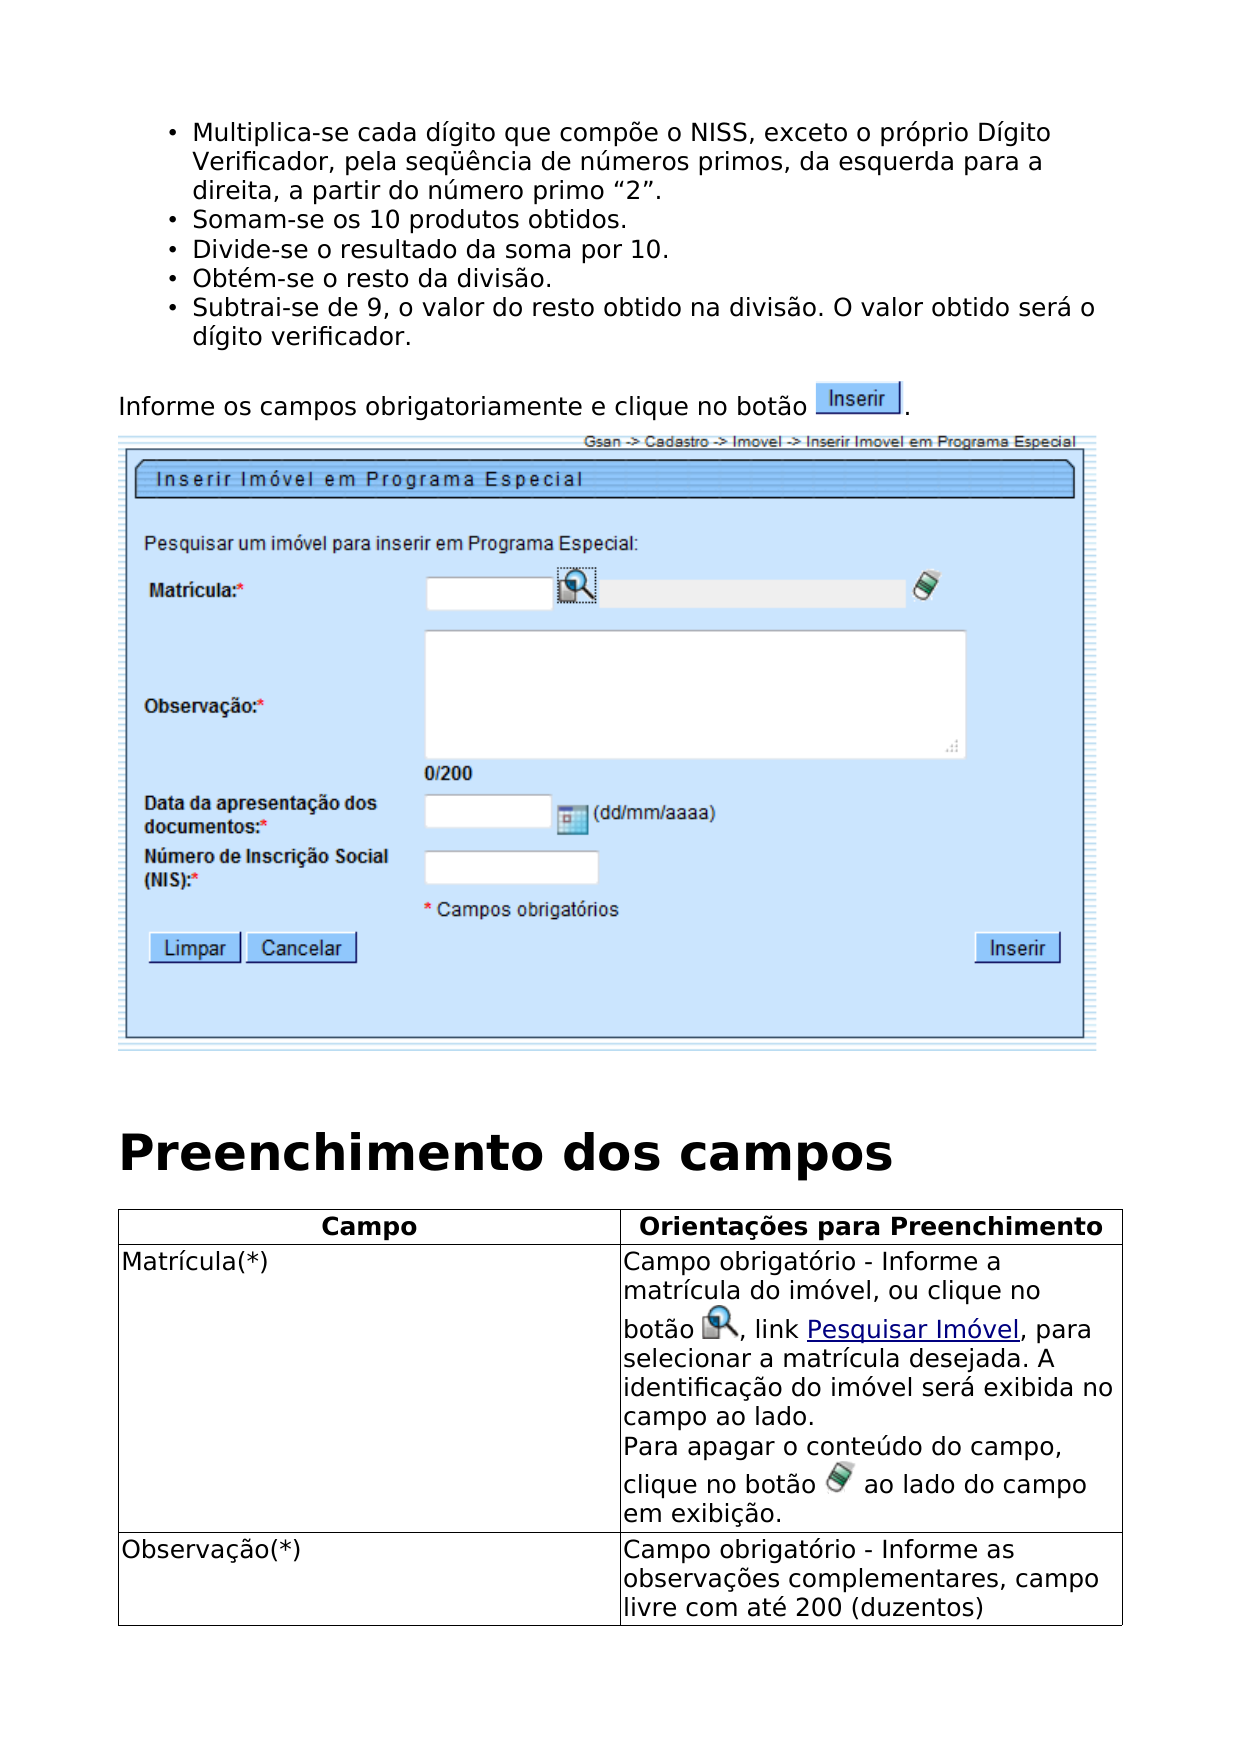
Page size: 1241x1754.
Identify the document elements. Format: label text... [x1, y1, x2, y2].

table_cell Observação(*) [119, 1533, 620, 1625]
subtitle Preenchimento dos campos [118, 1123, 1122, 1182]
table_header Campo [119, 1210, 620, 1244]
list Divide-se o resultado da soma por 10. [177, 235, 1122, 264]
list Subtrai-se de 9, o valor do resto obtido na divisão. O valor obtido será o dígito verificador. [177, 293, 1122, 351]
list Multiplica-se cada dígito que compõe o NISS, exceto o próprio Dígito Verificador, pela seqüência de números primos, da esquerda para a direita, a partir do número primo “2”. [177, 118, 1122, 206]
list Somam-se os 10 produtos obtidos. [177, 206, 1122, 235]
table_cell Campo obrigatório - Informe a matrícula do imóvel, ou clique no botão , link Pesquisar Imóvel, para selecionar a matrícula desejada. A identificação do imóvel será exibida no campo ao lado. Para apagar o conteúdo do campo, clique no botão ao lado do campo em exibição. [621, 1245, 1122, 1532]
table_header Orientações para Preenchimento [621, 1210, 1122, 1244]
table_cell Campo obrigatório - Informe as observações complementares, campo livre com até 200 (duzentos) [621, 1533, 1122, 1625]
list Obtém-se o resto da divisão. [177, 264, 1122, 293]
picture [815, 381, 904, 416]
picture [702, 1305, 739, 1339]
picture [824, 1461, 856, 1494]
table_cell Matrícula(*) [119, 1245, 620, 1532]
picture [118, 433, 1097, 1051]
text Informe os campos obrigatoriamente e clique no botão . [118, 381, 1122, 421]
